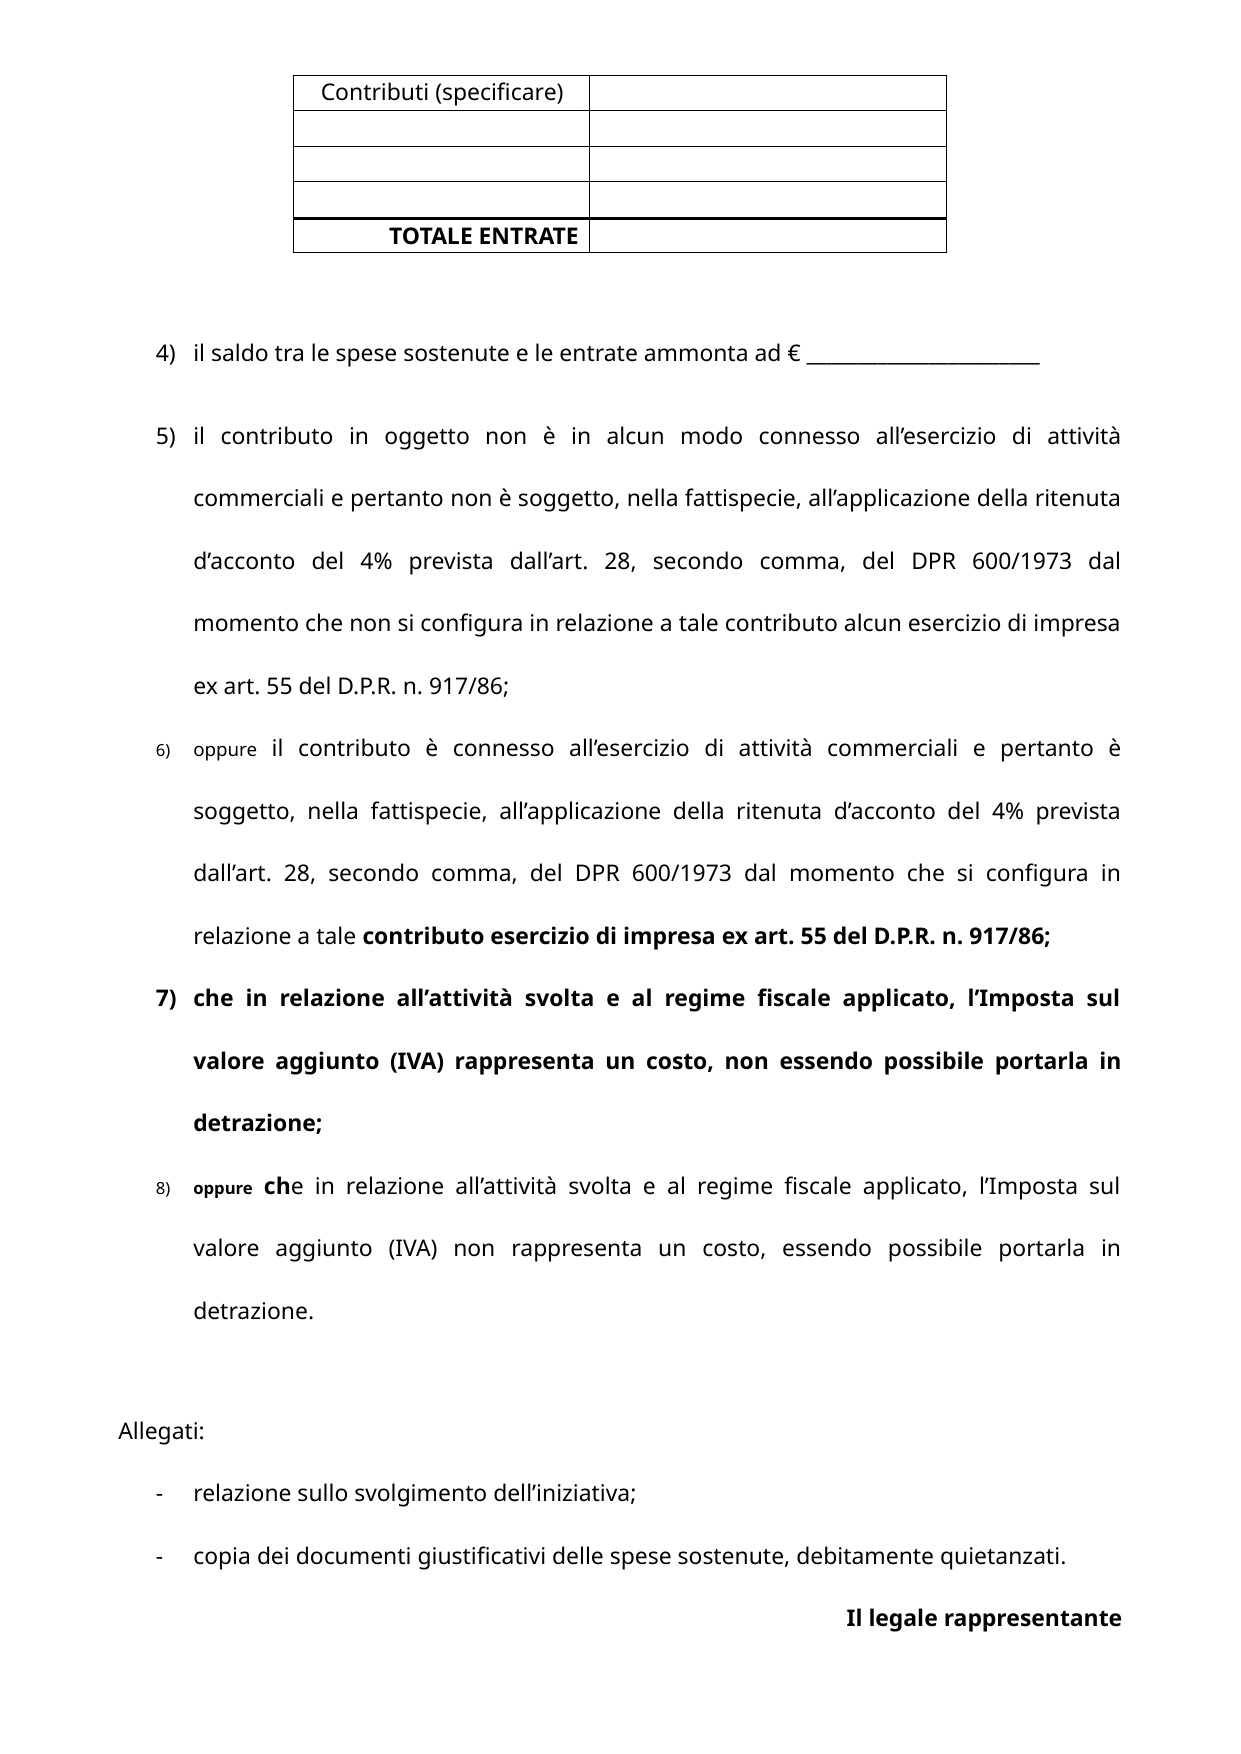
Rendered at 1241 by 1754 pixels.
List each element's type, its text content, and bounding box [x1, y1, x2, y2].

table_cell [590, 220, 946, 252]
list il saldo tra le spese sostenute e le entrate ammonta ad € _______________________ [156, 336, 1122, 368]
table_cell [590, 182, 946, 217]
list copia dei documenti giustificativi delle spese sostenute, debitamente quietanzati. [156, 1540, 1122, 1571]
table_cell [590, 76, 946, 110]
table_cell TOTALE ENTRATE [294, 220, 589, 252]
list oppure che in relazione all’attività svolta e al regime fiscale applicato, l’Imposta sul valore aggiunto (IVA) non rappresenta un costo, essendo possibile portarla in detrazione. [156, 1170, 1122, 1326]
list che in relazione all’attività svolta e al regime fiscale applicato, l’Imposta sul valore aggiunto (IVA) rappresenta un costo, non essendo possibile portarla in detrazione; [156, 982, 1122, 1138]
text Il legale rappresentante [193, 1602, 1122, 1633]
table_cell [294, 147, 589, 181]
table_cell Contributi (specificare) [294, 76, 589, 110]
table_cell [590, 147, 946, 181]
text Allegati: [118, 1415, 1122, 1446]
table_cell [294, 182, 589, 217]
list relazione sullo svolgimento dell’iniziativa; [156, 1477, 1122, 1508]
list oppure il contributo è connesso all’esercizio di attività commerciali e pertanto è soggetto, nella fattispecie, all’applicazione della ritenuta d’acconto del 4% prevista dall’art. 28, secondo comma, del DPR 600/1973 dal momento che si configura in relazione a tale contributo esercizio di impresa ex art. 55 del D.P.R. n. 917/86; [156, 732, 1122, 951]
table_cell [294, 111, 589, 146]
table_cell [590, 111, 946, 146]
list il contributo in oggetto non è in alcun modo connesso all’esercizio di attività commerciali e pertanto non è soggetto, nella fattispecie, all’applicazione della ritenuta d’acconto del 4% prevista dall’art. 28, secondo comma, del DPR 600/1973 dal momento che non si configura in relazione a tale contributo alcun esercizio di impresa ex art. 55 del D.P.R. n. 917/86; [156, 420, 1122, 701]
